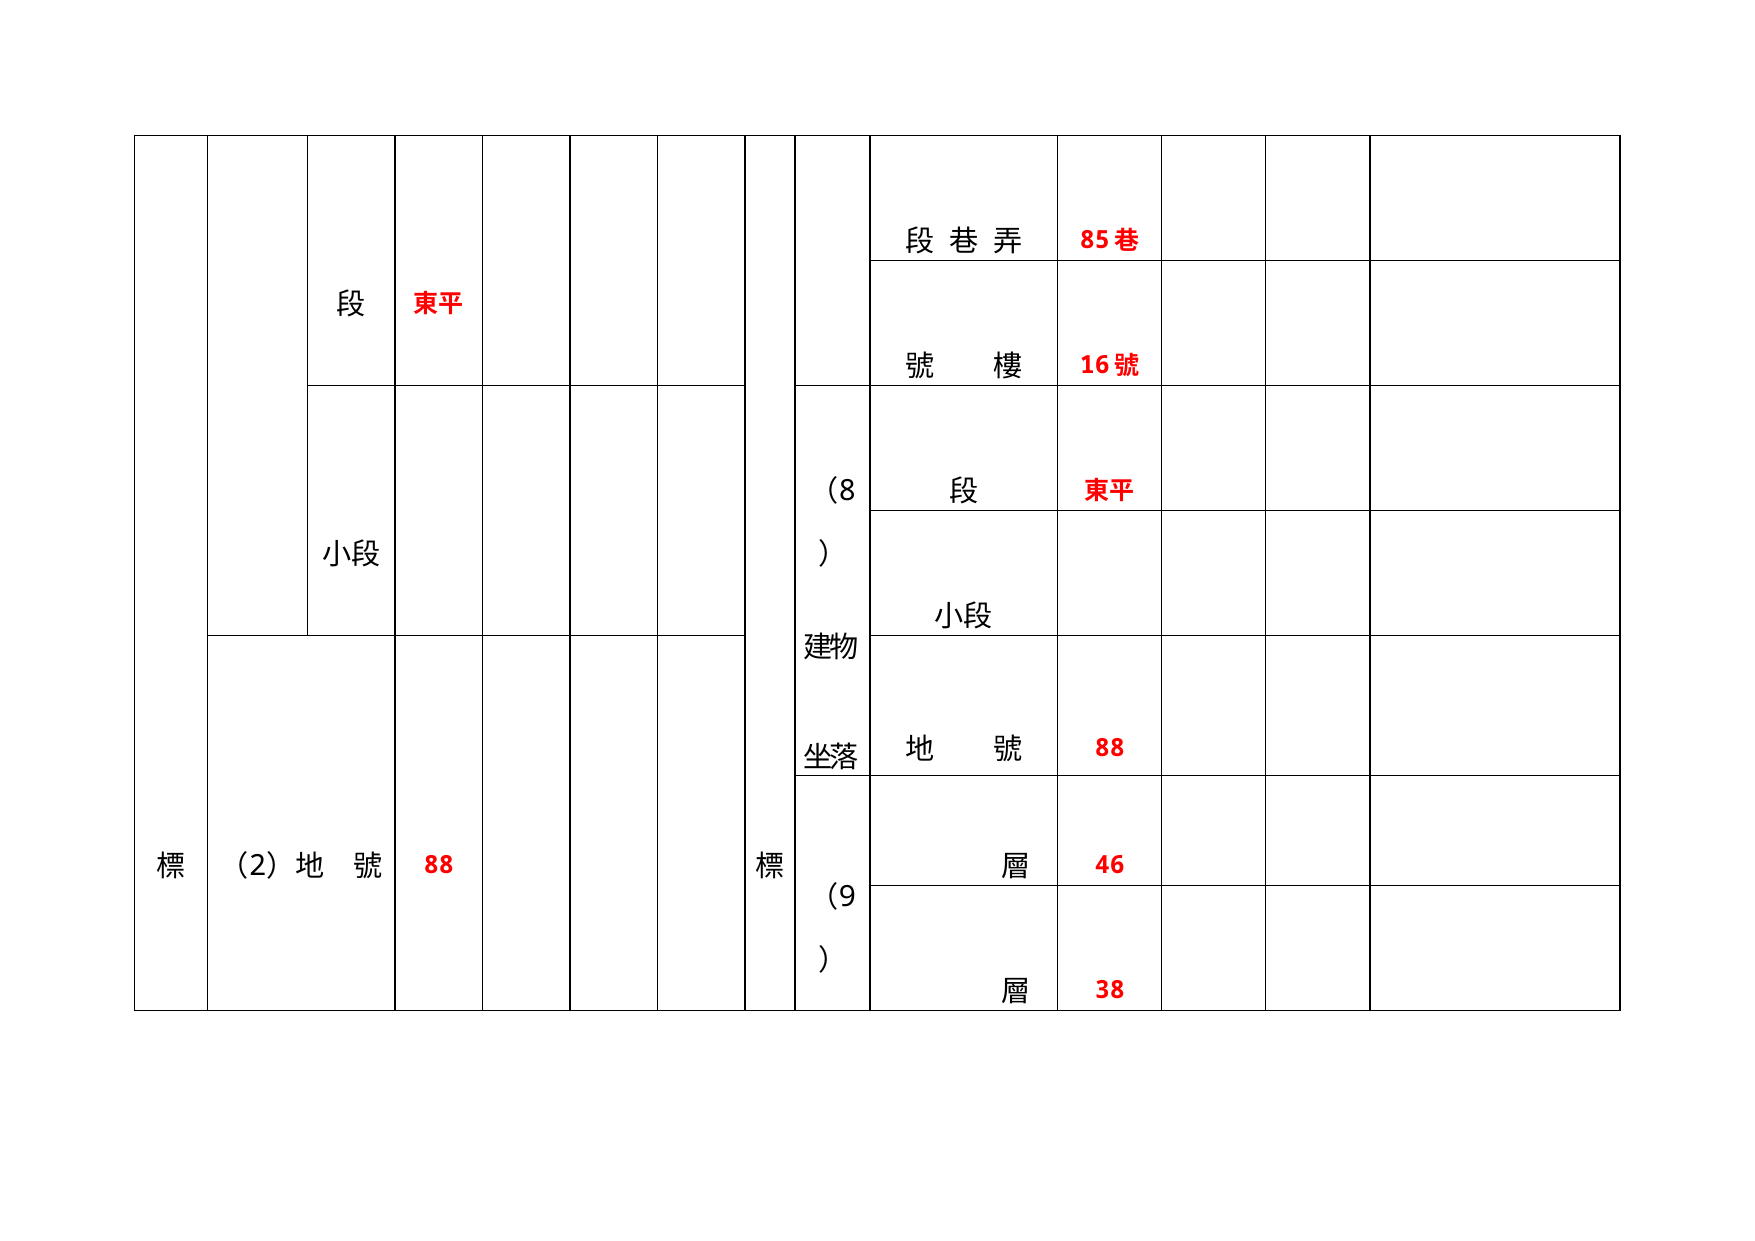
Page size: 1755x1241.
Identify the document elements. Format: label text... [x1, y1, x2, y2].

table_cell [1371, 386, 1619, 510]
table_cell （8） 建物 坐落 [796, 386, 869, 775]
table_cell [571, 136, 657, 385]
table_cell 號 樓 [871, 261, 1057, 385]
table_cell [483, 386, 569, 635]
table_cell [1266, 261, 1369, 385]
table_cell 小段 [871, 511, 1057, 635]
table_cell 標 [135, 136, 207, 1010]
table_cell [658, 636, 744, 1010]
table_cell [1162, 261, 1265, 385]
table_cell [1371, 136, 1619, 260]
table_cell [1162, 136, 1265, 260]
table_cell [208, 136, 307, 635]
table_cell [658, 386, 744, 635]
table_cell （2）地 號 [208, 636, 394, 1010]
table_cell [1162, 636, 1265, 775]
table_cell 層 [871, 886, 1057, 1010]
table_cell [1371, 776, 1619, 885]
table_cell [1058, 511, 1161, 635]
table_cell [1266, 886, 1369, 1010]
table_cell [1371, 886, 1619, 1010]
table_cell [1371, 636, 1619, 775]
table_cell 46 [1058, 776, 1161, 885]
table_cell [658, 136, 744, 385]
table_cell [483, 136, 569, 385]
table_cell 88 [396, 636, 482, 1010]
table_cell 標 [746, 136, 794, 1010]
table_cell [1162, 886, 1265, 1010]
table_cell [571, 386, 657, 635]
table_cell 段 [308, 136, 394, 385]
table_cell 88 [1058, 636, 1161, 775]
table_cell [483, 636, 569, 1010]
table_cell （7） 門 牌 [796, 136, 869, 385]
table_cell 85巷 [1058, 136, 1161, 260]
table_cell 38 [1058, 886, 1161, 1010]
table_cell [1162, 386, 1265, 510]
table_cell 地 號 [871, 636, 1057, 775]
table_cell 小段 [308, 386, 394, 635]
table_cell [396, 386, 482, 635]
table_cell [1371, 511, 1619, 635]
table_cell [1266, 636, 1369, 775]
table_cell [1266, 511, 1369, 635]
table_cell [1162, 511, 1265, 635]
table_cell 東平 [1058, 386, 1161, 510]
table_cell [571, 636, 657, 1010]
table_cell 層 [871, 776, 1057, 885]
table_cell 16號 [1058, 261, 1161, 385]
table_cell （9） 面積 ︵ 平方 公尺 ︶ [796, 776, 869, 1010]
table_cell [1266, 136, 1369, 260]
table_cell 段 [871, 386, 1057, 510]
table_cell [1371, 261, 1619, 385]
table_cell [1266, 776, 1369, 885]
table_cell [1266, 386, 1369, 510]
table_cell 東平 [396, 136, 482, 385]
table_cell [1162, 776, 1265, 885]
table_cell 段 巷 弄 [871, 136, 1057, 260]
